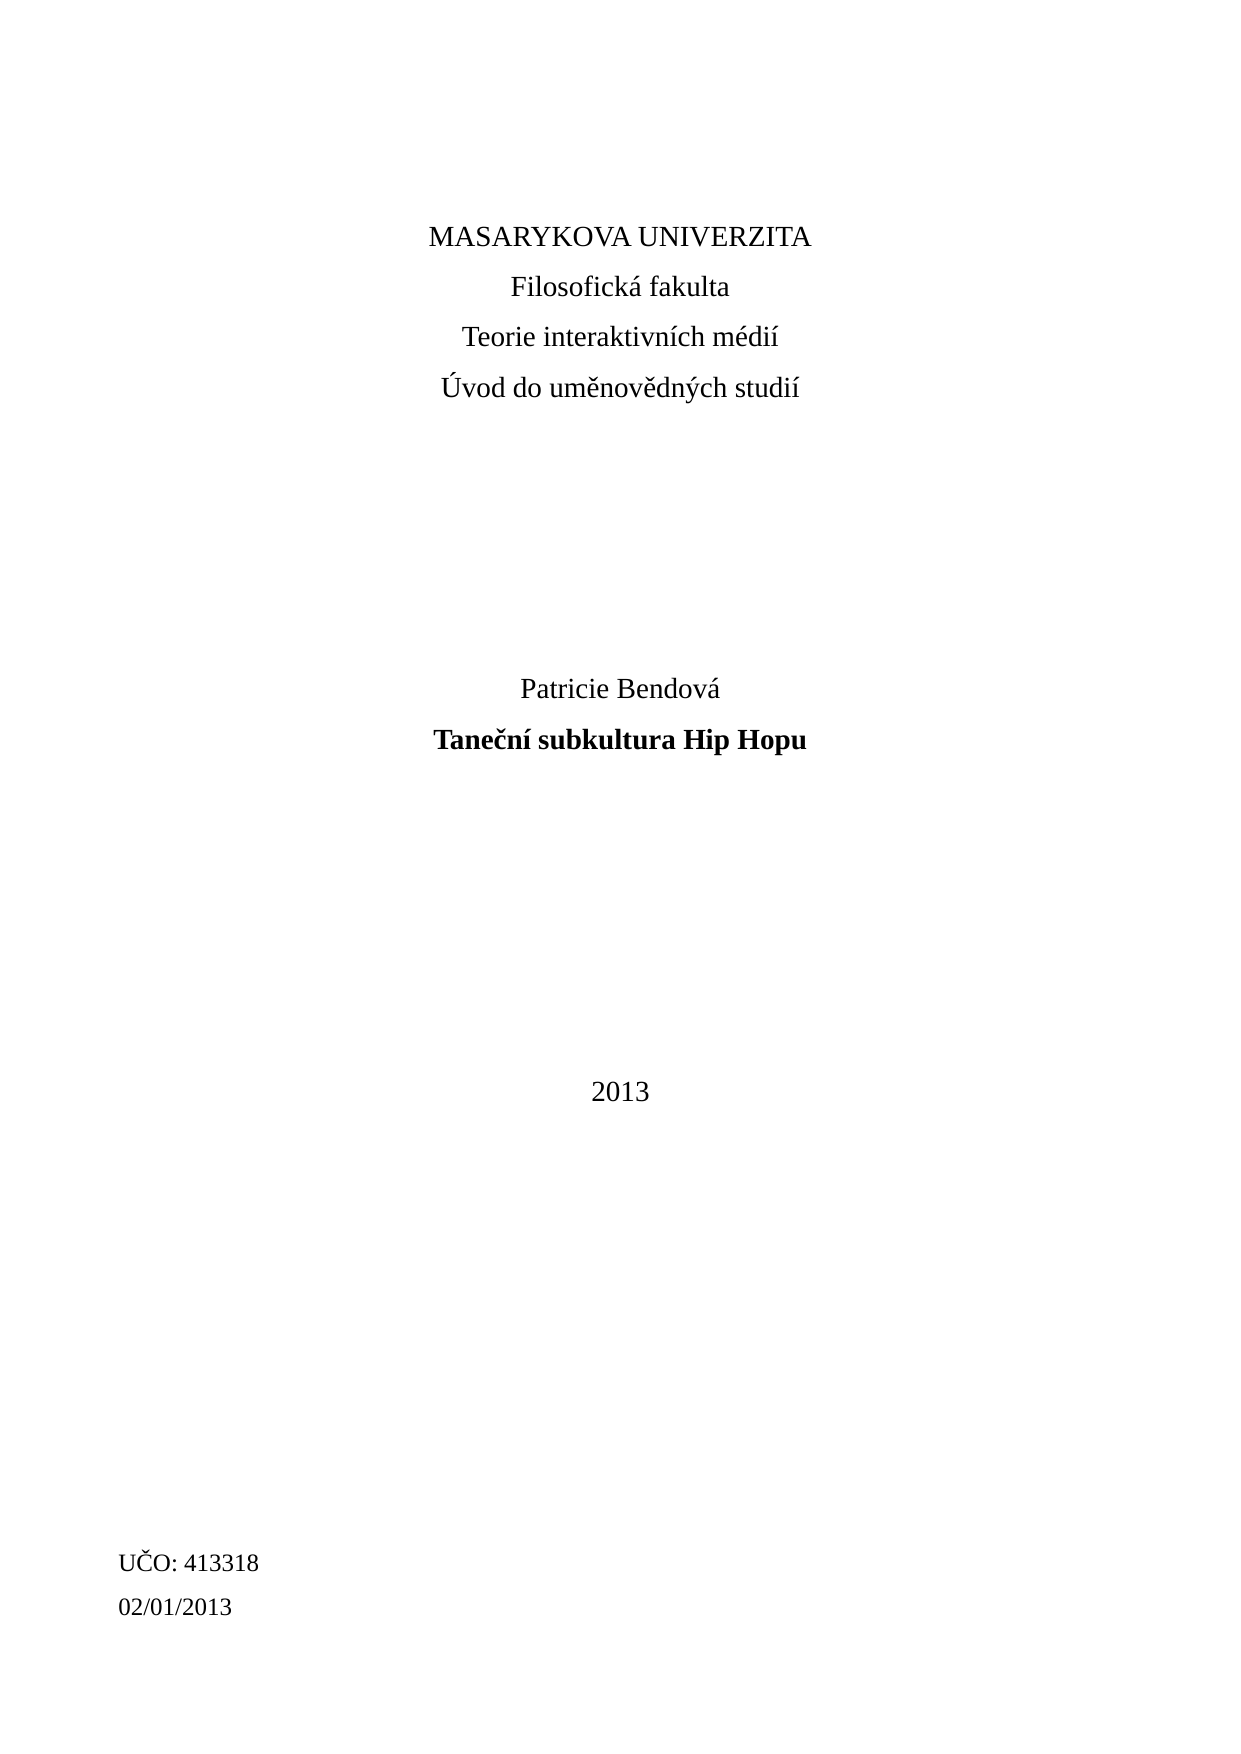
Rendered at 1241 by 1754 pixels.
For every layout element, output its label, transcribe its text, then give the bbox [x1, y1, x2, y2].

text Teorie interaktivních médií [118, 319, 1122, 353]
text MASARYKOVA UNIVERZITA [118, 219, 1122, 252]
text 2013 [118, 1074, 1122, 1108]
text 02/01/2013 [118, 1592, 1122, 1620]
text Taneční subkultura Hip Hopu [118, 722, 1122, 755]
text Filosofická fakulta [118, 269, 1122, 303]
text UČO: 413318 [118, 1548, 1122, 1577]
text Úvod do uměnovědných studií [118, 370, 1122, 403]
text Patricie Bendová [118, 672, 1122, 705]
